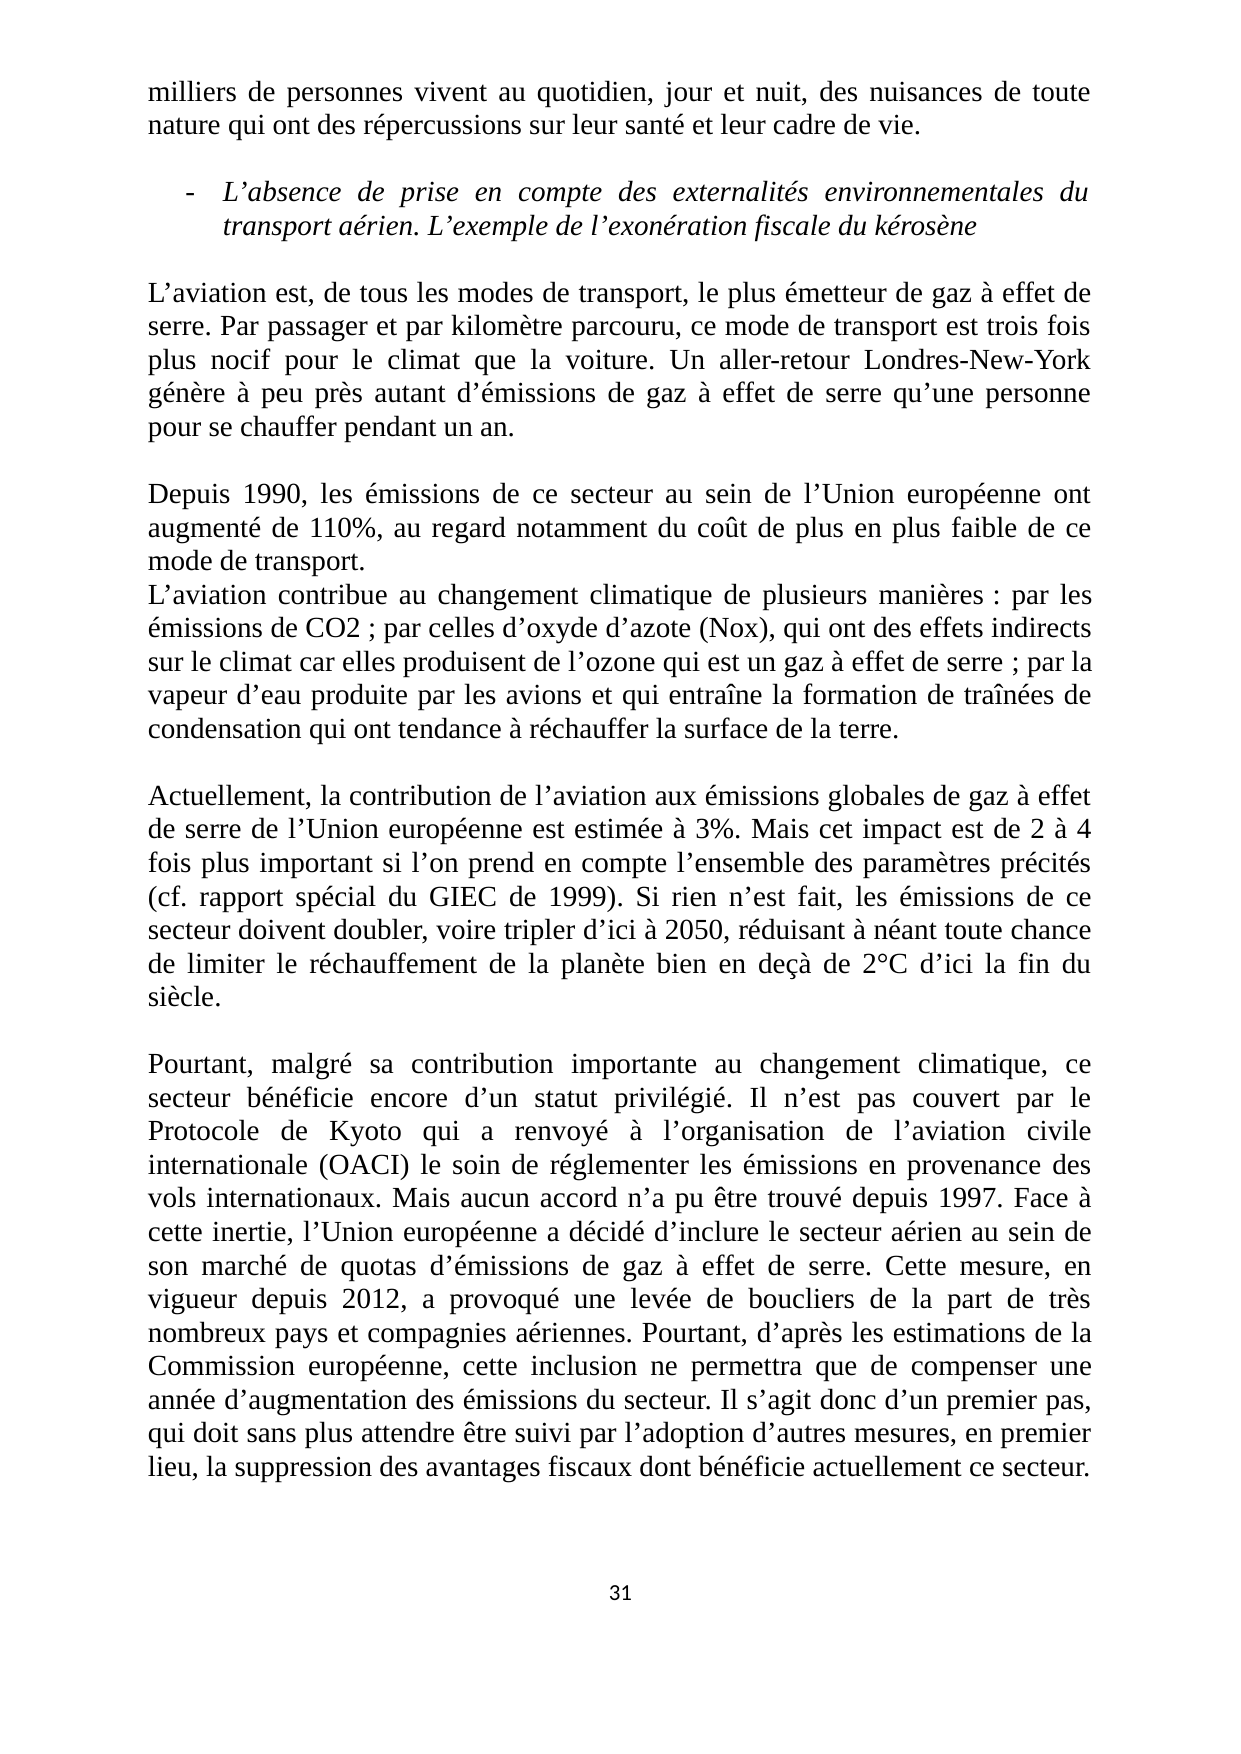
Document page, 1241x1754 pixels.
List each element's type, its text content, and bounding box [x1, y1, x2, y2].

text Depuis 1990, les émissions de ce secteur au sein de l’Union européenne ont augmenté de 110%, au regard notamment du coût de plus en plus faible de ce mode de transport. [148, 476, 1092, 577]
text Pourtant, malgré sa contribution importante au changement climatique, ce secteur bénéficie encore d’un statut privilégié. Il n’est pas couvert par le Protocole de Kyoto qui a renvoyé à l’organisation de l’aviation civile internationale (OACI) le soin de réglementer les émissions en provenance des vols internationaux. Mais aucun accord n’a pu être trouvé depuis 1997. Face à cette inertie, l’Union européenne a décidé d’inclure le secteur aérien au sein de son marché de quotas d’émissions de gaz à effet de serre. Cette mesure, en vigueur depuis 2012, a provoqué une levée de boucliers de la part de très nombreux pays et compagnies aériennes. Pourtant, d’après les estimations de la Commission européenne, cette inclusion ne permettra que de compenser une année d’augmentation des émissions du secteur. Il s’agit donc d’un premier pas, qui doit sans plus attendre être suivi par l’adoption d’autres mesures, en premier lieu, la suppression des avantages fiscaux dont bénéficie actuellement ce secteur. [148, 1046, 1092, 1482]
text milliers de personnes vivent au quotidien, jour et nuit, des nuisances de toute nature qui ont des répercussions sur leur santé et leur cadre de vie. [148, 74, 1092, 141]
text Actuellement, la contribution de l’aviation aux émissions globales de gaz à effet de serre de l’Union européenne est estimée à 3%. Mais cet impact est de 2 à 4 fois plus important si l’on prend en compte l’ensemble des paramètres précités (cf. rapport spécial du GIEC de 1999). Si rien n’est fait, les émissions de ce secteur doivent doubler, voire tripler d’ici à 2050, réduisant à néant toute chance de limiter le réchauffement de la planète bien en deçà de 2°C d’ici la fin du siècle. [148, 778, 1092, 1013]
list L’absence de prise en compte des externalités environnementales du transport aérien. L’exemple de l’exonération fiscale du kérosène [185, 174, 1092, 241]
text L’aviation est, de tous les modes de transport, le plus émetteur de gaz à effet de serre. Par passager et par kilomètre parcouru, ce mode de transport est trois fois plus nocif pour le climat que la voiture. Un aller-retour Londres-New-York génère à peu près autant d’émissions de gaz à effet de serre qu’une personne pour se chauffer pendant un an. [148, 275, 1092, 443]
text L’aviation contribue au changement climatique de plusieurs manières : par les émissions de CO2 ; par celles d’oxyde d’azote (Nox), qui ont des effets indirects sur le climat car elles produisent de l’ozone qui est un gaz à effet de serre ; par la vapeur d’eau produite par les avions et qui entraîne la formation de traînées de condensation qui ont tendance à réchauffer la surface de la terre. [148, 577, 1092, 744]
